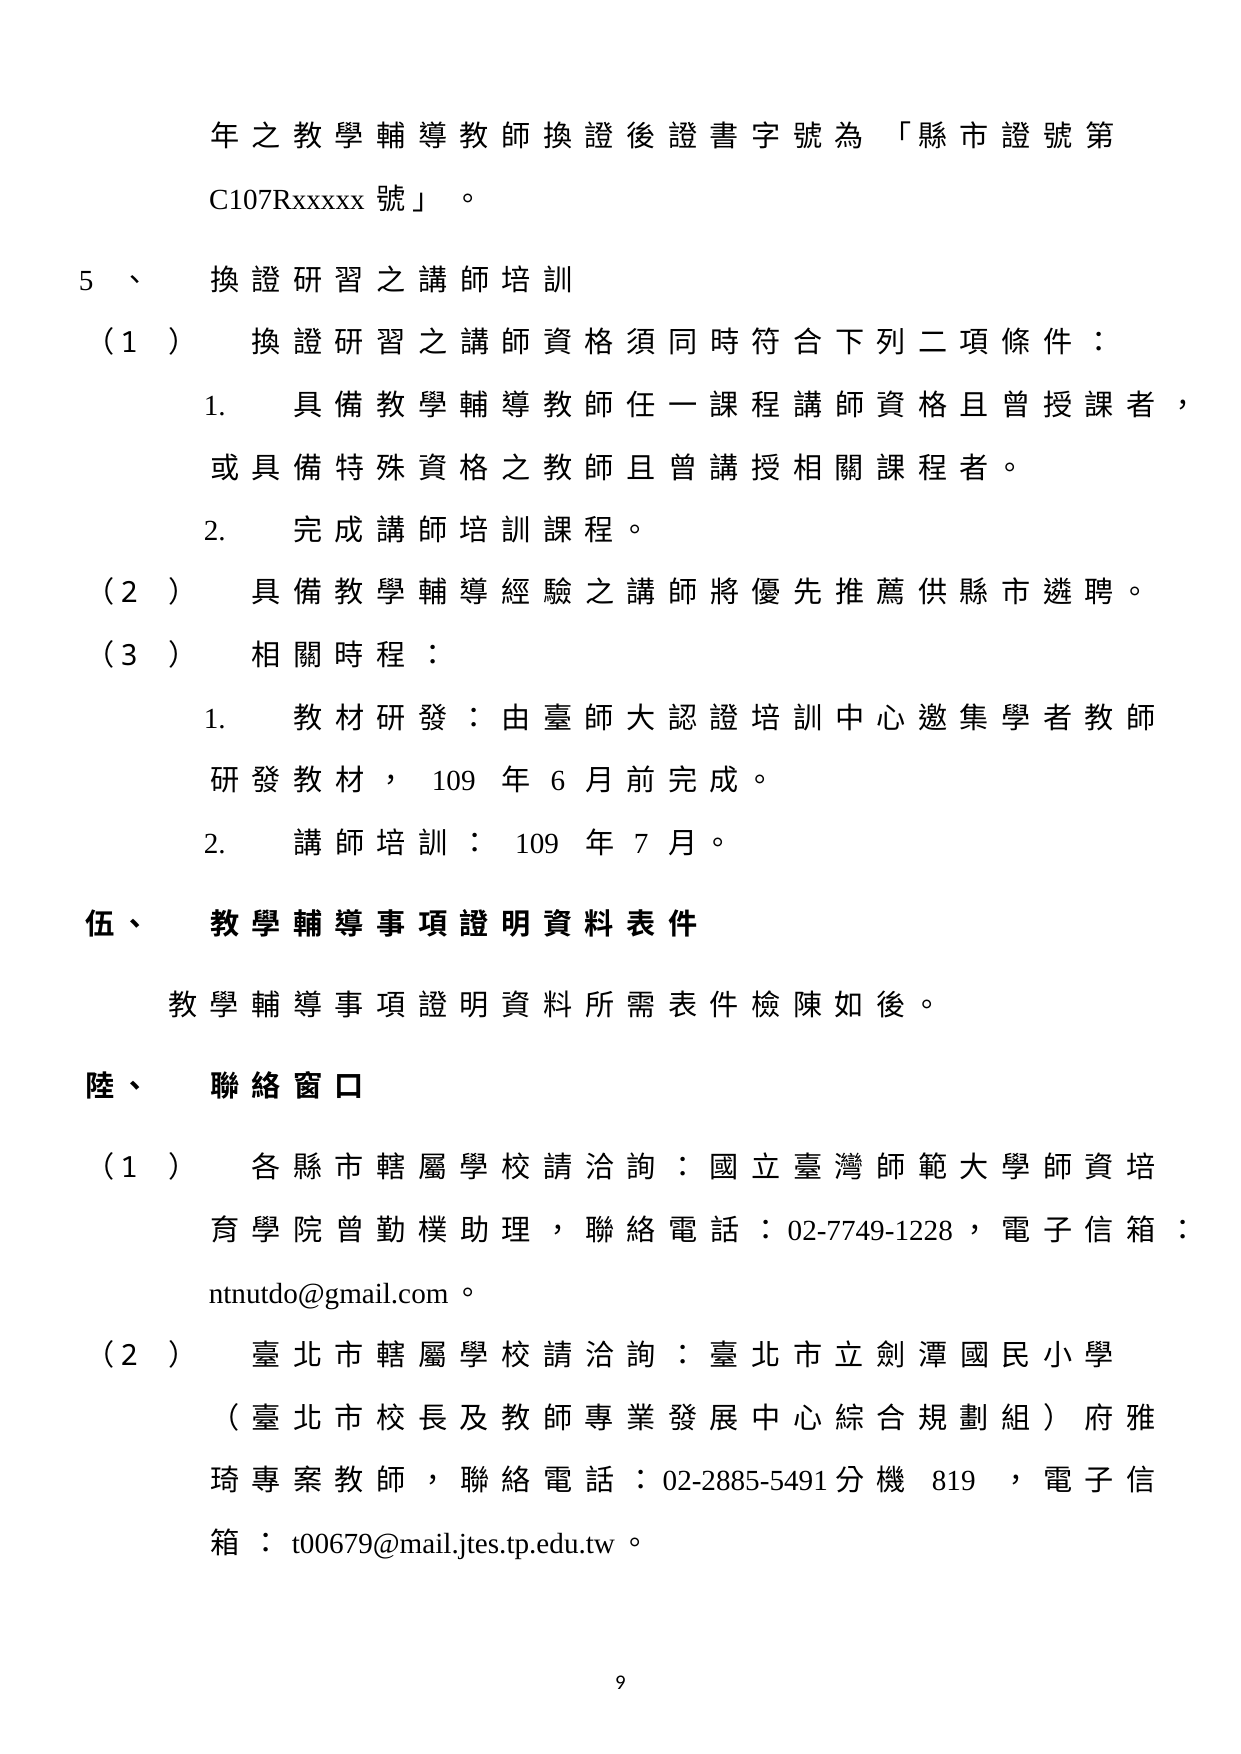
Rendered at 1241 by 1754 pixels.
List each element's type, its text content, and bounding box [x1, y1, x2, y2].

list 講師培訓：109年7月。 [175, 799, 1162, 861]
list 相關時程： [78, 611, 1162, 674]
list 教學輔導事項證明資料表件 [78, 880, 1162, 942]
text 教學輔導事項證明資料所需表件檢陳如後。 [78, 961, 1162, 1024]
list 臺北市轄屬學校請洽詢：臺北市立劍潭國民小學（臺北市校長及教師專業發展中心綜合規劃組）府雅琦專案教師，聯絡電話：02-2885-5491分機819，電子信箱：t00679@mail.jtes.tp.edu.tw。 [78, 1311, 1162, 1561]
list 換證研習之講師資格須同時符合下列二項條件： [78, 299, 1162, 361]
list 年之教學輔導教師換證後證書字號為「縣市證號第C107Rxxxxx號」。 [78, 92, 1162, 217]
list 各縣市轄屬學校請洽詢：國立臺灣師範大學師資培育學院曾勤樸助理，聯絡電話：02-7749-1228，電子信箱：ntnutdo@gmail.com。 [78, 1124, 1162, 1311]
list 具備教學輔導教師任一課程講師資格且曾授課者，或具備特殊資格之教師且曾講授相關課程者。 [175, 361, 1162, 486]
list 完成講師培訓課程。 [175, 486, 1162, 549]
list 教材研發：由臺師大認證培訓中心邀集學者教師研發教材，109年6月前完成。 [175, 674, 1162, 799]
list 具備教學輔導經驗之講師將優先推薦供縣市遴聘。 [78, 549, 1162, 611]
list 換證研習之講師培訓 [78, 236, 1162, 299]
list 聯絡窗口 [78, 1042, 1162, 1105]
